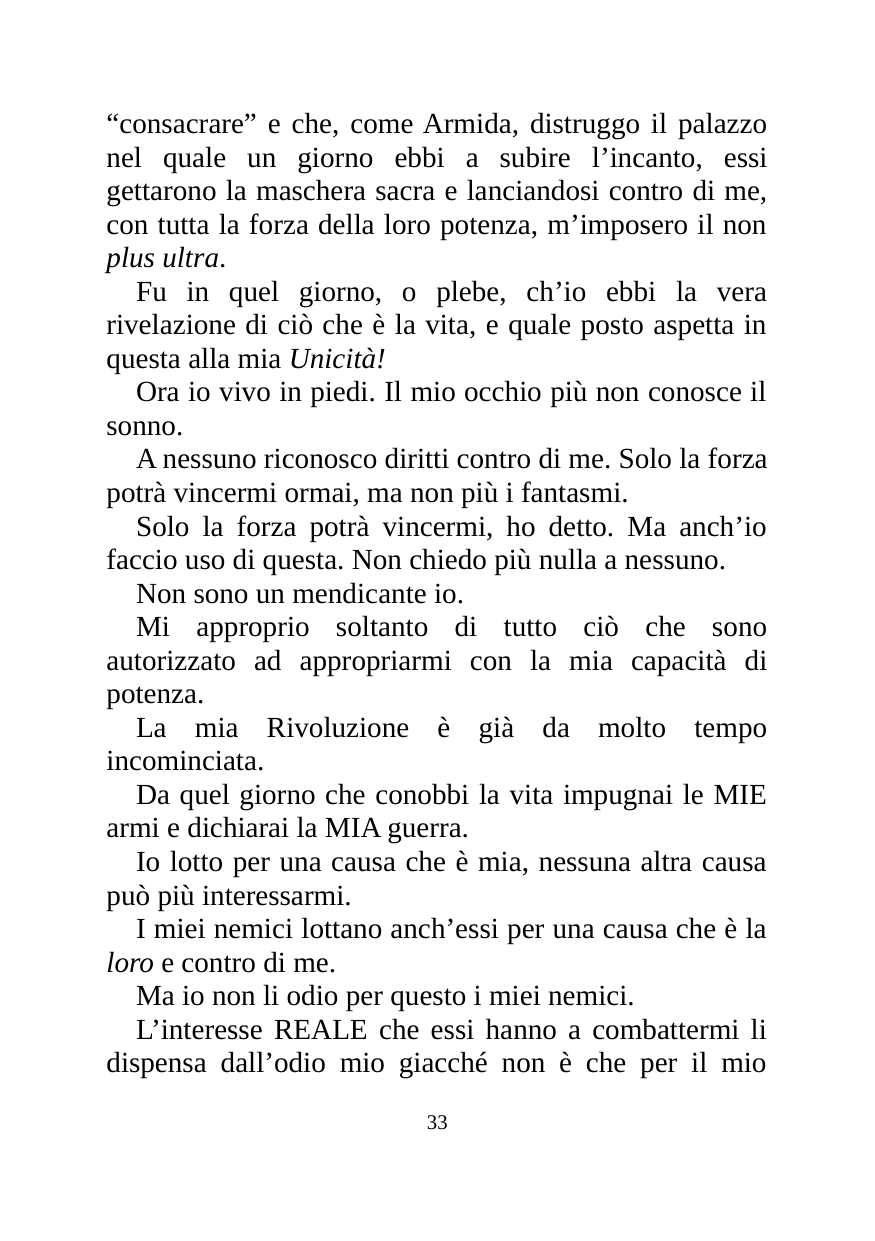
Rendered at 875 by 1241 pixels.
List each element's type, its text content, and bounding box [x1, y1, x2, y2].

text Io lotto per una causa che è mia, nessuna altra causa può più interessarmi. [106, 844, 768, 911]
text Ora io vivo in piedi. Il mio occhio più non conosce il sonno. [106, 374, 768, 442]
text Da quel giorno che conobbi la vita impugnai le MIE armi e dichiarai la MIA guerra. [106, 777, 768, 844]
text I miei nemici lottano anch’essi per una causa che è la loro e contro di me. [106, 911, 768, 978]
text Solo la forza potrà vincermi, ho detto. Ma anch’io faccio uso di questa. Non chiedo più nulla a nessuno. [106, 509, 768, 576]
text Mi approprio soltanto di tutto ciò che sono autorizzato ad appropriarmi con la mia capacità di potenza. [106, 609, 768, 710]
text La mia Rivoluzione è già da molto tempo incominciata. [106, 710, 768, 777]
text Fu in quel giorno, o plebe, ch’io ebbi la vera rivelazione di ciò che è la vita, e quale posto aspetta in questa alla mia Unicità! [106, 274, 768, 374]
text A nessuno riconosco diritti contro di me. Solo la forza potrà vincermi ormai, ma non più i fantasmi. [106, 442, 768, 509]
text Ma io non li odio per questo i miei nemici. [106, 978, 768, 1012]
text Non sono un mendicante io. [106, 576, 768, 609]
text L’interesse REALE che essi hanno a combattermi li dispensa dall’odio mio giacché non è che per il mio [106, 1012, 768, 1079]
text “consacrare” e che, come Armida, distruggo il palazzo nel quale un giorno ebbi a subire l’incanto, essi gettarono la maschera sacra e lanciandosi contro di me, con tutta la forza della loro potenza, m’imposero il non plus ultra. [106, 106, 768, 274]
